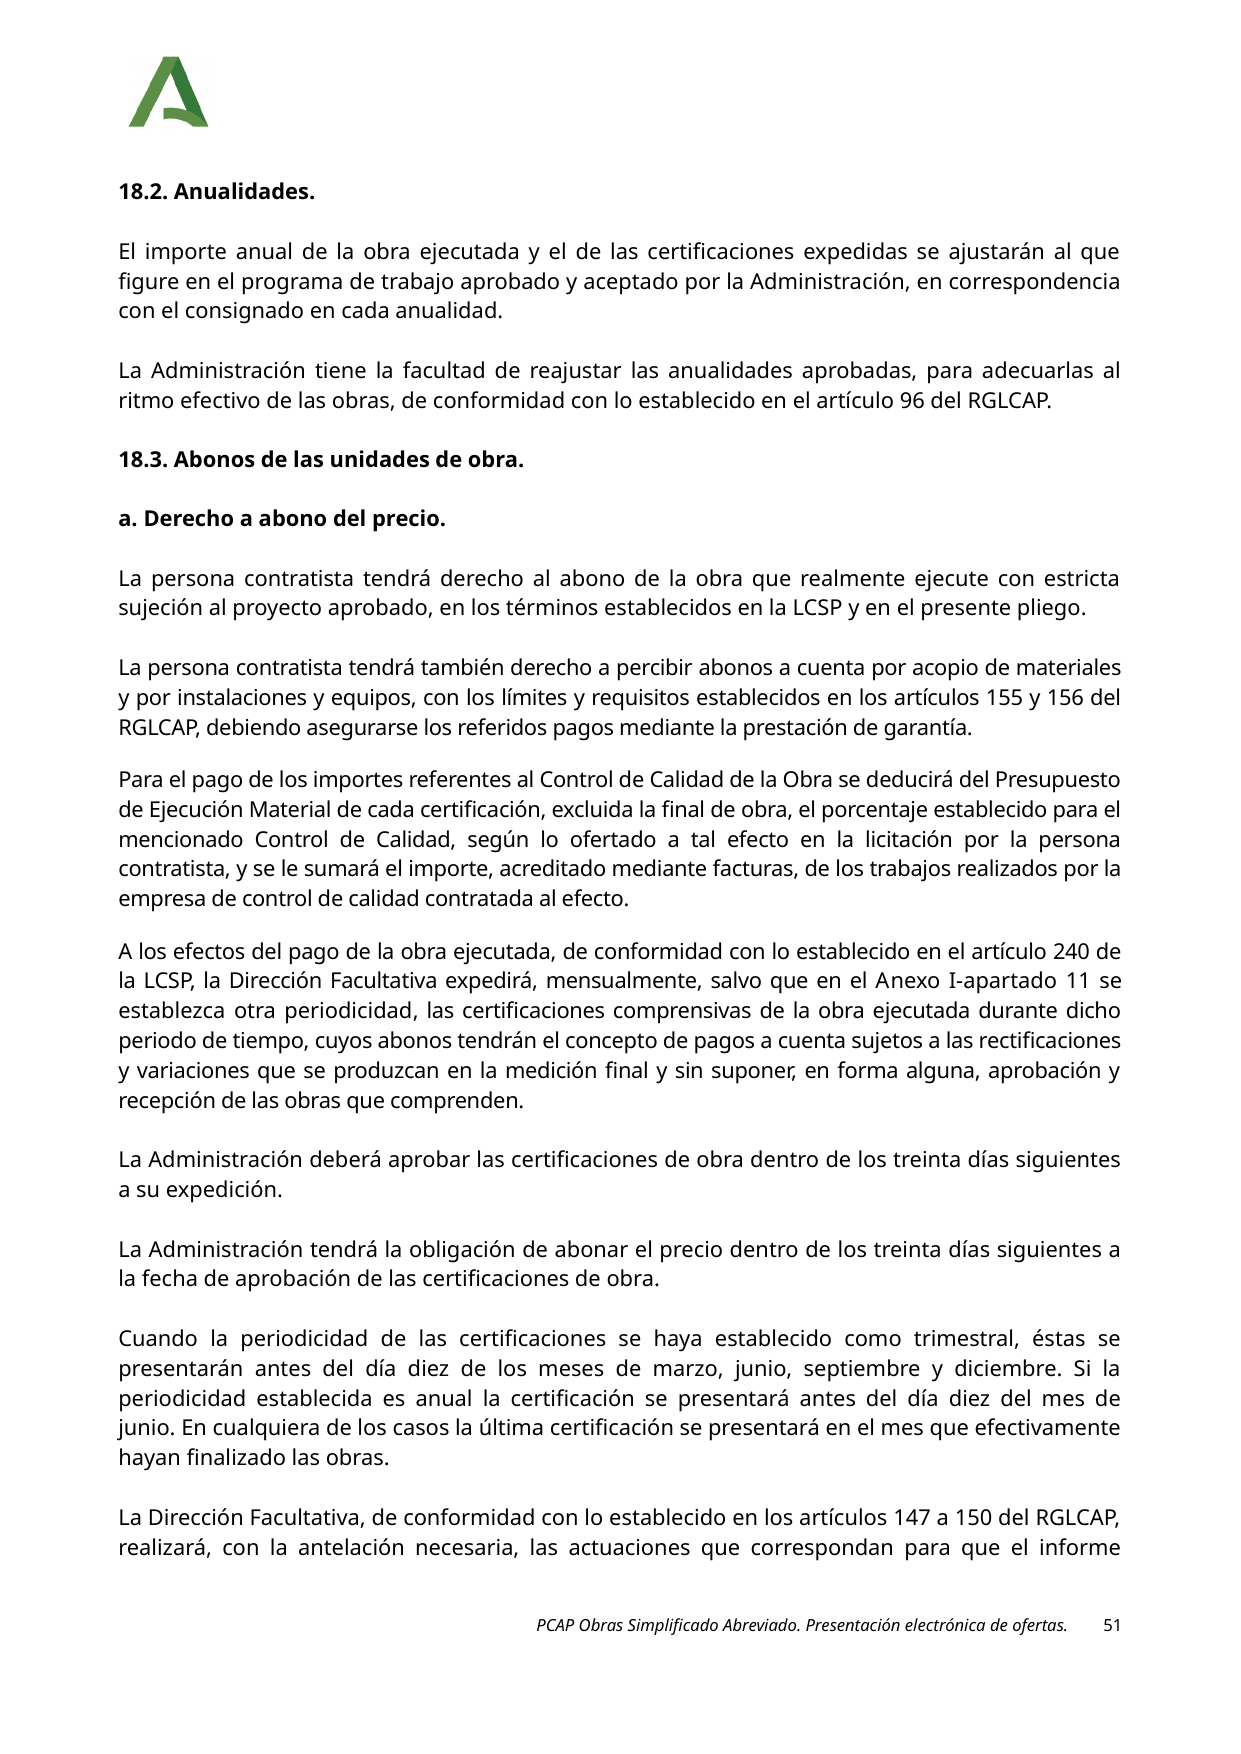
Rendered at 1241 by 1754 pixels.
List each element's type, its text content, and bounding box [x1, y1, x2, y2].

text La Administración tiene la facultad de reajustar las anualidades aprobadas, para adecuarlas al ritmo efectivo de las obras, de conformidad con lo establecido en el artículo 96 del RGLCAP. [118, 355, 1122, 415]
text Cuando la periodicidad de las certificaciones se haya establecido como trimestral, éstas se presentarán antes del día diez de los meses de marzo, junio, septiembre y diciembre. Si la periodicidad establecida es anual la certificación se presentará antes del día diez del mes de junio. En cualquiera de los casos la última certificación se presentará en el mes que efectivamente hayan finalizado las obras. [118, 1323, 1122, 1472]
text La Administración tendrá la obligación de abonar el precio dentro de los treinta días siguientes a la fecha de aprobación de las certificaciones de obra. [118, 1234, 1122, 1293]
text La persona contratista tendrá también derecho a percibir abonos a cuenta por acopio de materiales y por instalaciones y equipos, con los límites y requisitos establecidos en los artículos 155 y 156 del RGLCAP, debiendo asegurarse los referidos pagos mediante la prestación de garantía. [118, 652, 1122, 741]
picture [124, 52, 213, 131]
subtitle 18.3. Abonos de las unidades de obra. [118, 444, 1122, 474]
text La Dirección Facultativa, de conformidad con lo establecido en los artículos 147 a 150 del RGLCAP, realizará, con la antelación necesaria, las actuaciones que correspondan para que el informe [118, 1502, 1122, 1561]
text El importe anual de la obra ejecutada y el de las certificaciones expedidas se ajustarán al que figure en el programa de trabajo aprobado y aceptado por la Administración, en correspondencia con el consignado en cada anualidad. [118, 236, 1122, 325]
text A los efectos del pago de la obra ejecutada, de conformidad con lo establecido en el artículo 240 de la LCSP, la Dirección Facultativa expedirá, mensualmente, salvo que en el Anexo I-apartado 11 se establezca otra periodicidad, las certificaciones comprensivas de la obra ejecutada durante dicho periodo de tiempo, cuyos abonos tendrán el concepto de pagos a cuenta sujetos a las rectificaciones y variaciones que se produzcan en la medición final y sin suponer, en forma alguna, aprobación y recepción de las obras que comprenden. [118, 936, 1122, 1114]
subtitle 18.2. Anualidades. [118, 176, 1122, 206]
text Para el pago de los importes referentes al Control de Calidad de la Obra se deducirá del Presupuesto de Ejecución Material de cada certificación, excluida la final de obra, el porcentaje establecido para el mencionado Control de Calidad, según lo ofertado a tal efecto en la licitación por la persona contratista, y se le sumará el importe, acreditado mediante facturas, de los trabajos realizados por la empresa de control de calidad contratada al efecto. [118, 764, 1122, 913]
text a. Derecho a abono del precio. [118, 503, 1122, 533]
text La persona contratista tendrá derecho al abono de la obra que realmente ejecute con estricta sujeción al proyecto aprobado, en los términos establecidos en la LCSP y en el presente pliego. [118, 563, 1122, 622]
text La Administración deberá aprobar las certificaciones de obra dentro de los treinta días siguientes a su expedición. [118, 1144, 1122, 1204]
